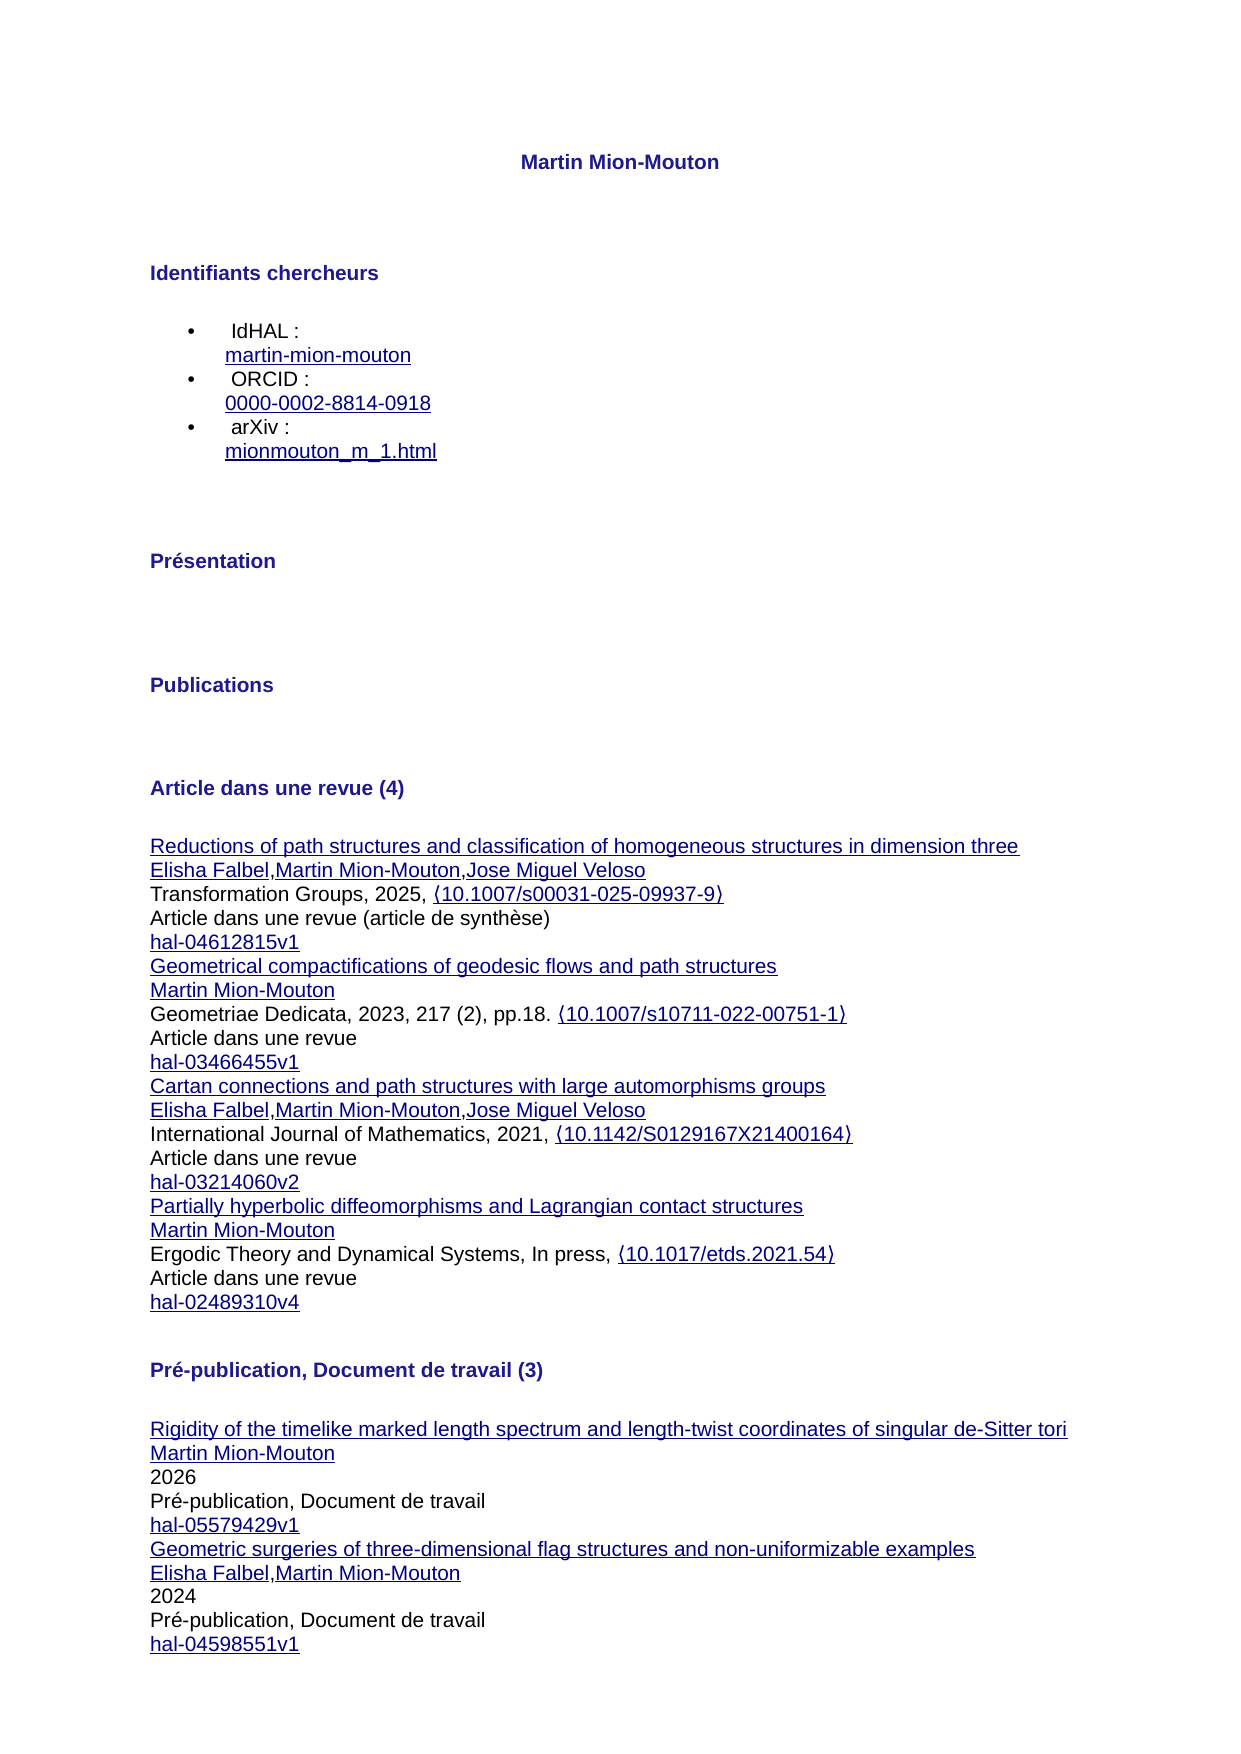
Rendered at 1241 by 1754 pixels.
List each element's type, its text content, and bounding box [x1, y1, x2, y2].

subtitle Présentation [150, 549, 1090, 573]
table_cell Partially hyperbolic diffeomorphisms and Lagrangian contact structures Martin Mion-Mouton Ergodic Theory and Dynamical Systems, In press, ⟨10.1017/etds.2021.54⟩ Article dans une revue hal-02489310v4 [150, 1194, 1090, 1313]
table_cell Geometric surgeries of three-dimensional flag structures and non-uniformizable examples Elisha Falbel,Martin Mion-Mouton 2024 Pré-publication, Document de travail hal-04598551v1 [150, 1536, 1090, 1656]
table_cell Geometrical compactifications of geodesic flows and path structures Martin Mion-Mouton Geometriae Dedicata, 2023, 217 (2), pp.18. ⟨10.1007/s10711-022-00751-1⟩ Article dans une revue hal-03466455v1 [150, 954, 1090, 1074]
table_header Reductions of path structures and classification of homogeneous structures in dimension three Elisha Falbel,Martin Mion-Mouton,Jose Miguel Veloso Transformation Groups, 2025, ⟨10.1007/s00031-025-09937-9⟩ Article dans une revue (article de synthèse) hal-04612815v1 [150, 834, 1090, 954]
subtitle Pré-publication, Document de travail (3) [150, 1358, 1090, 1382]
list ORCID : [187, 367, 1090, 391]
subtitle Publications [150, 673, 1090, 697]
subtitle Article dans une revue (4) [150, 776, 1090, 800]
list martin-mion-mouton [187, 343, 1090, 367]
list arXiv : [187, 414, 1090, 438]
list 0000-0002-8814-0918 [187, 391, 1090, 414]
list mionmouton_m_1.html [187, 438, 1090, 462]
table_header Rigidity of the timelike marked length spectrum and length-twist coordinates of singular de-Sitter tori Martin Mion-Mouton 2026 Pré-publication, Document de travail hal-05579429v1 [150, 1417, 1090, 1536]
subtitle Identifiants chercheurs [150, 260, 1090, 284]
list IdHAL : [187, 319, 1090, 343]
table_cell Cartan connections and path structures with large automorphisms groups Elisha Falbel,Martin Mion-Mouton,Jose Miguel Veloso International Journal of Mathematics, 2021, ⟨10.1142/S0129167X21400164⟩ Article dans une revue hal-03214060v2 [150, 1074, 1090, 1194]
subtitle Martin Mion-Mouton [150, 150, 1090, 174]
